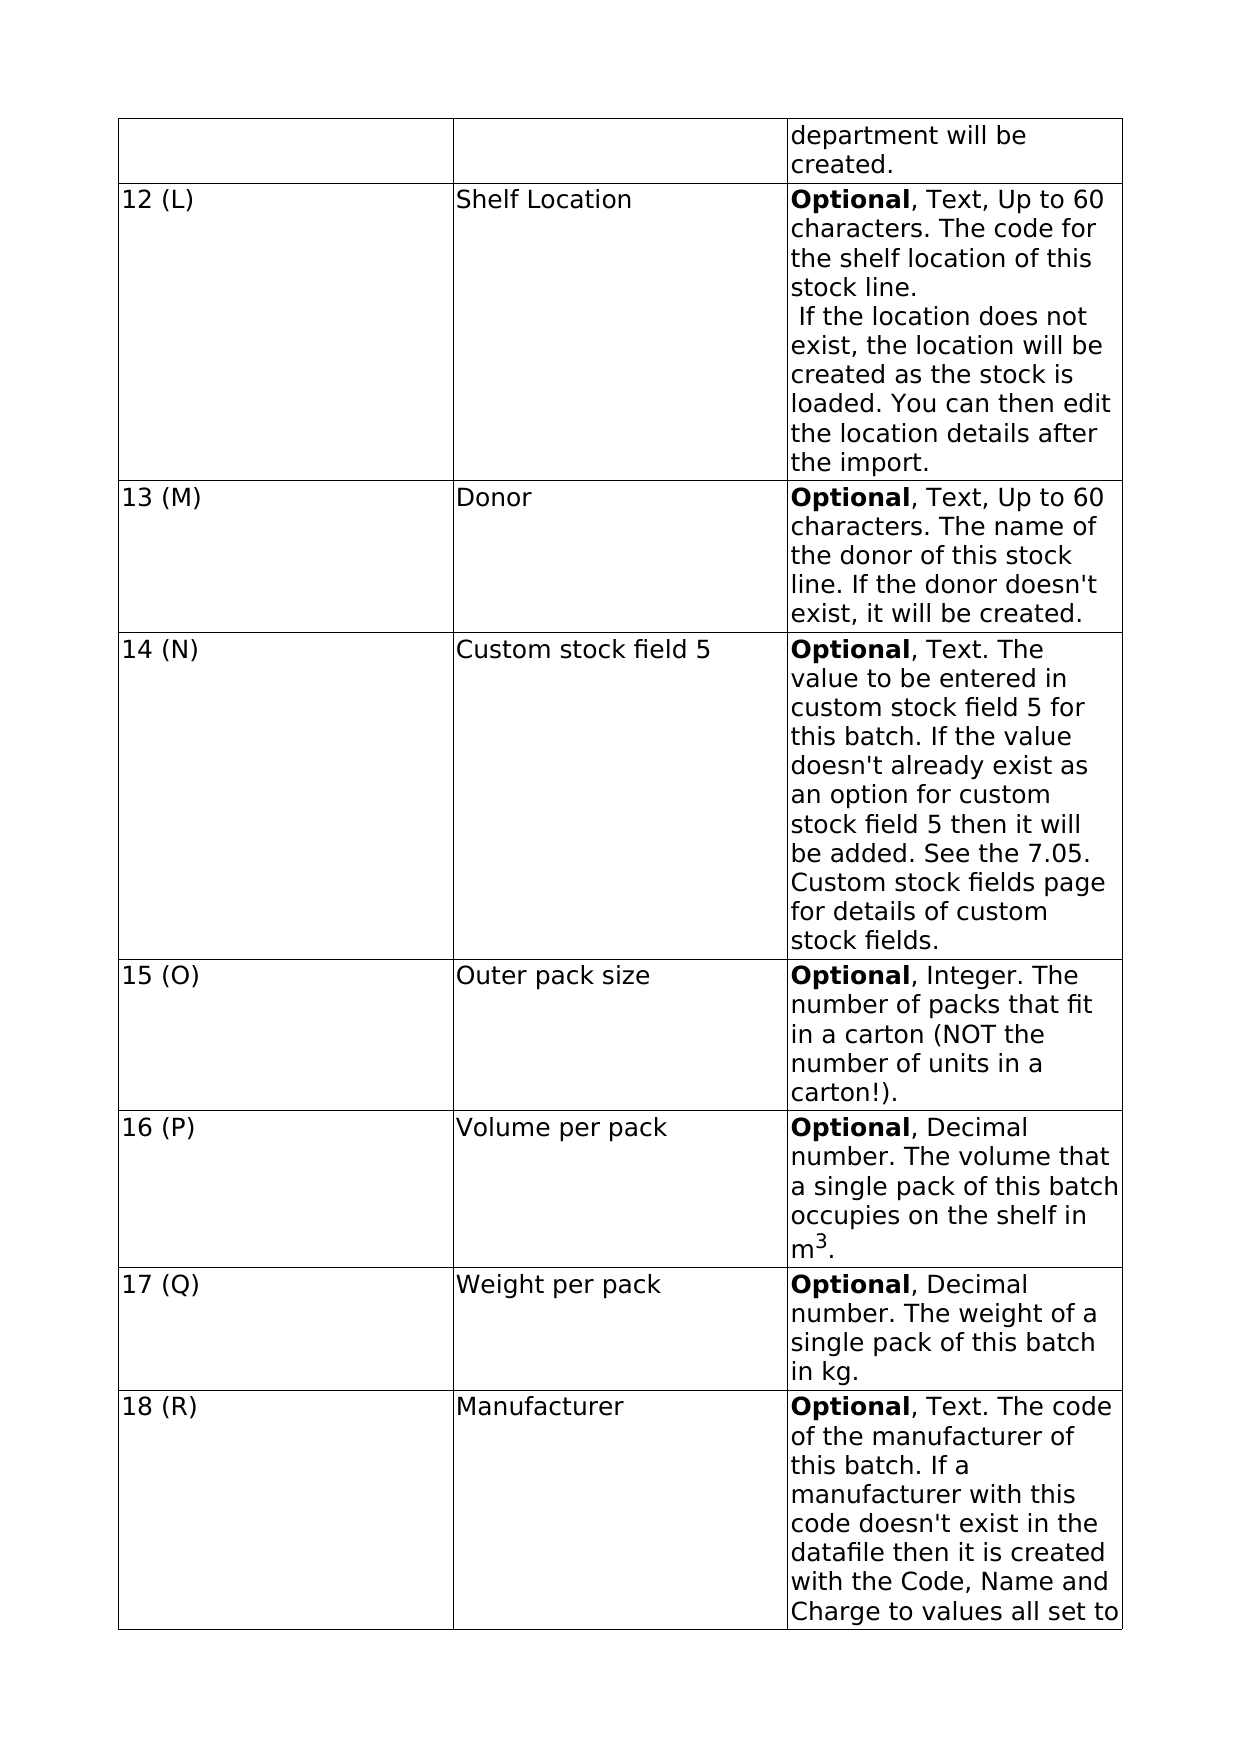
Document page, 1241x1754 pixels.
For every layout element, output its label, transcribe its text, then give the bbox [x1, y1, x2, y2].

table_cell Outer pack size [454, 960, 787, 1110]
table_cell 18 (R) [119, 1391, 453, 1629]
table_cell Optional, Text. The code of the manufacturer of this batch. If a manufacturer with this code doesn't exist in the datafile then it is created with the Code, Name and Charge to values all set to [788, 1391, 1122, 1629]
table_cell Optional, Decimal number. The volume that a single pack of this batch occupies on the shelf in m3. [788, 1111, 1122, 1267]
table_cell 17 (Q) [119, 1268, 453, 1389]
table_cell Custom stock field 5 [454, 633, 787, 958]
table_cell Optional, Text, Up to 60 characters. The name of the donor of this stock line. If the donor doesn't exist, it will be created. [788, 481, 1122, 632]
table_cell Optional, Text. The value to be entered in custom stock field 5 for this batch. If the value doesn't already exist as an option for custom stock field 5 then it will be added. See the 7.05. Custom stock fields page for details of custom stock fields. [788, 633, 1122, 958]
table_cell Optional, Text, Up to 60 characters. The code for the shelf location of this stock line. If the location does not exist, the location will be created as the stock is loaded. You can then edit the location details after the import. [788, 184, 1122, 480]
table_cell 16 (P) [119, 1111, 453, 1267]
table_cell Manufacturer [454, 1391, 787, 1629]
table_cell Optional, Decimal number. The weight of a single pack of this batch in kg. [788, 1268, 1122, 1389]
table_cell 13 (M) [119, 481, 453, 632]
table_cell Shelf Location [454, 184, 787, 480]
table_cell Weight per pack [454, 1268, 787, 1389]
table_cell [119, 119, 453, 182]
table_cell 14 (N) [119, 633, 453, 958]
table_cell 15 (O) [119, 960, 453, 1110]
table_cell department will be created. [788, 119, 1122, 182]
table_cell [454, 119, 787, 182]
table_cell 12 (L) [119, 184, 453, 480]
table_cell Donor [454, 481, 787, 632]
table_cell Volume per pack [454, 1111, 787, 1267]
table_cell Optional, Integer. The number of packs that fit in a carton (NOT the number of units in a carton!). [788, 960, 1122, 1110]
